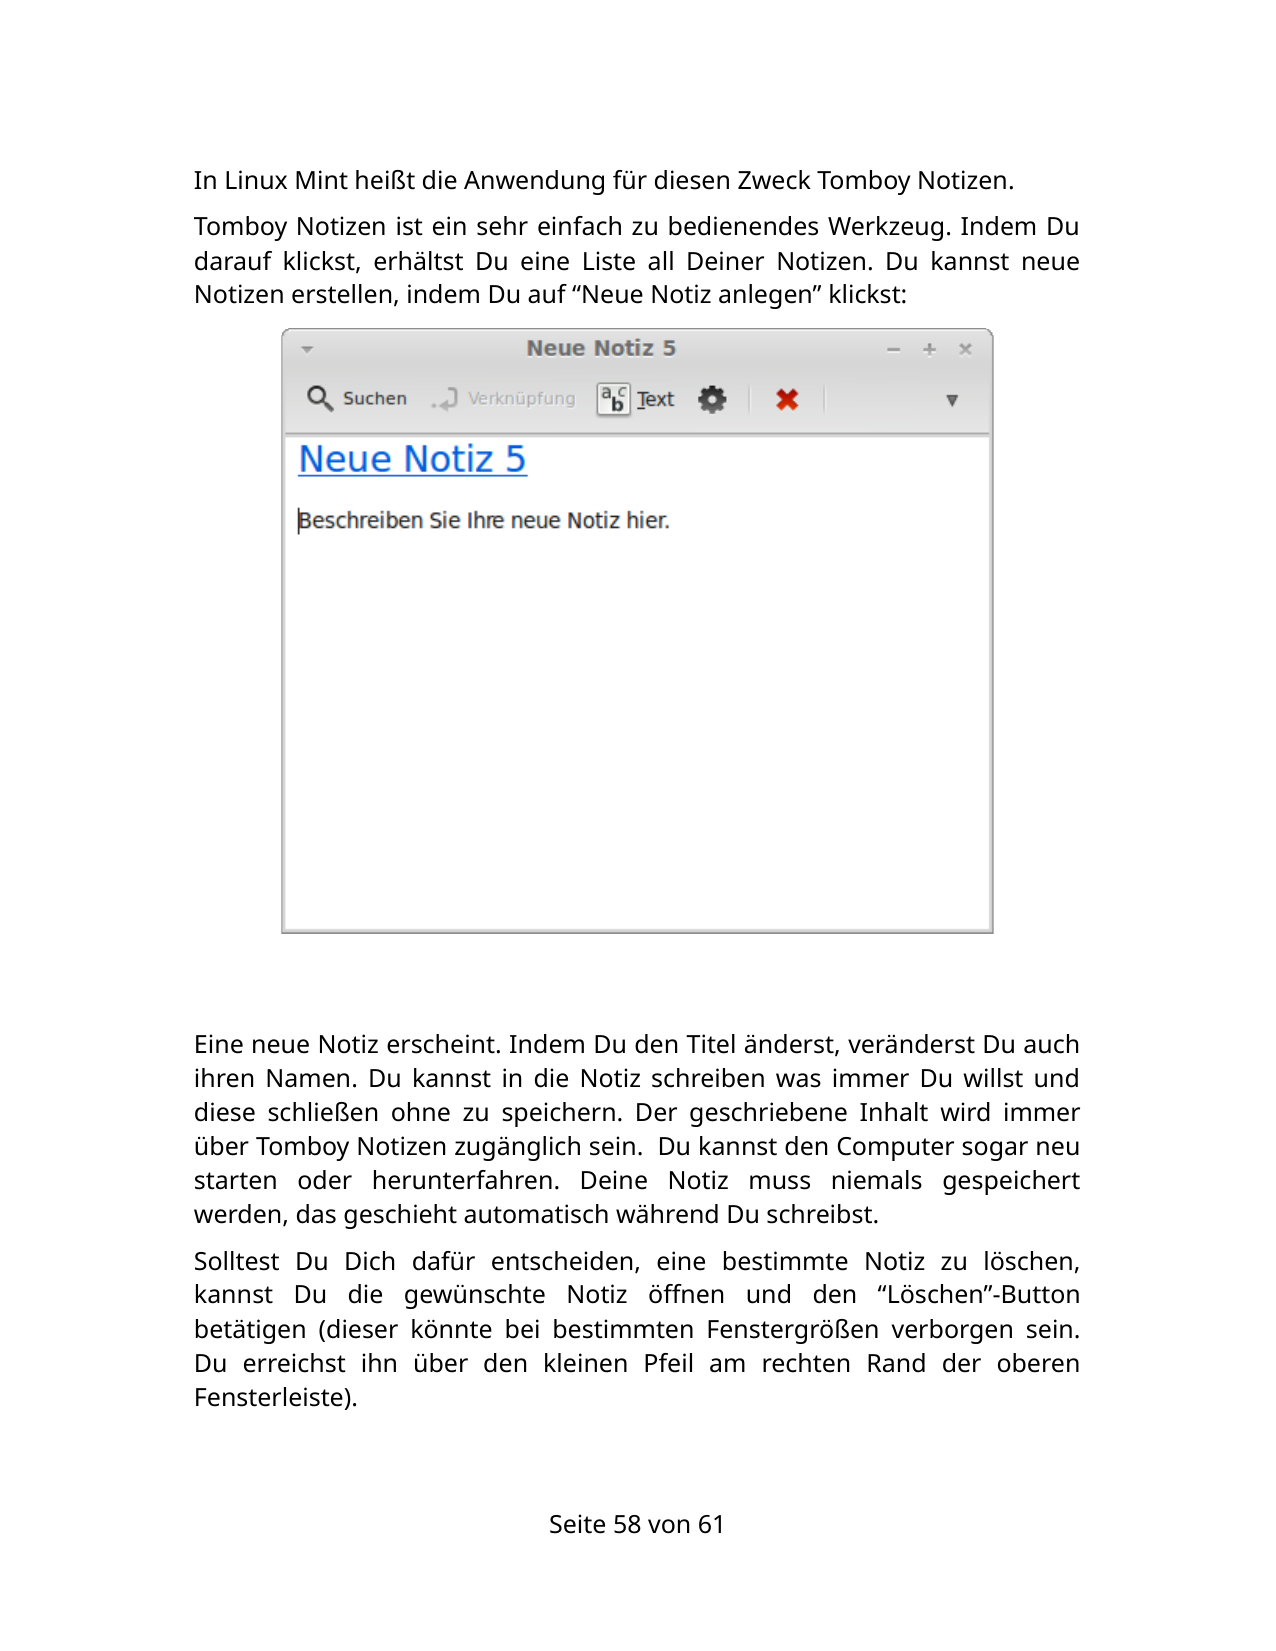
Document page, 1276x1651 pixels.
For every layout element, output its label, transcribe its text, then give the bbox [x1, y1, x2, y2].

picture [281, 328, 994, 934]
text Eine neue Notiz erscheint. Indem Du den Titel änderst, veränderst Du auch ihren Namen. Du kannst in die Notiz schreiben was immer Du willst und diese schließen ohne zu speichern. Der geschriebene Inhalt wird immer über Tomboy Notizen zugänglich sein. Du kannst den Computer sogar neu starten oder herunterfahren. Deine Notiz muss niemals gespeichert werden, das geschieht automatisch während Du schreibst. [187, 1020, 1088, 1231]
text Solltest Du Dich dafür entscheiden, eine bestimmte Notiz zu löschen, kannst Du die gewünschte Notiz öffnen und den “Löschen”-Button betätigen (dieser könnte bei bestimmten Fenstergrößen verborgen sein. Du erreichst ihn über den kleinen Pfeil am rechten Rand der oberen Fensterleiste). [187, 1237, 1088, 1420]
text In Linux Mint heißt die Anwendung für diesen Zweck Tomboy Notizen. [187, 156, 1088, 197]
text Tomboy Notizen ist ein sehr einfach zu bedienendes Werkzeug. Indem Du darauf klickst, erhältst Du eine Liste all Deiner Notizen. Du kannst neue Notizen erstellen, indem Du auf “Neue Notiz anlegen” klickst: [187, 203, 1088, 311]
